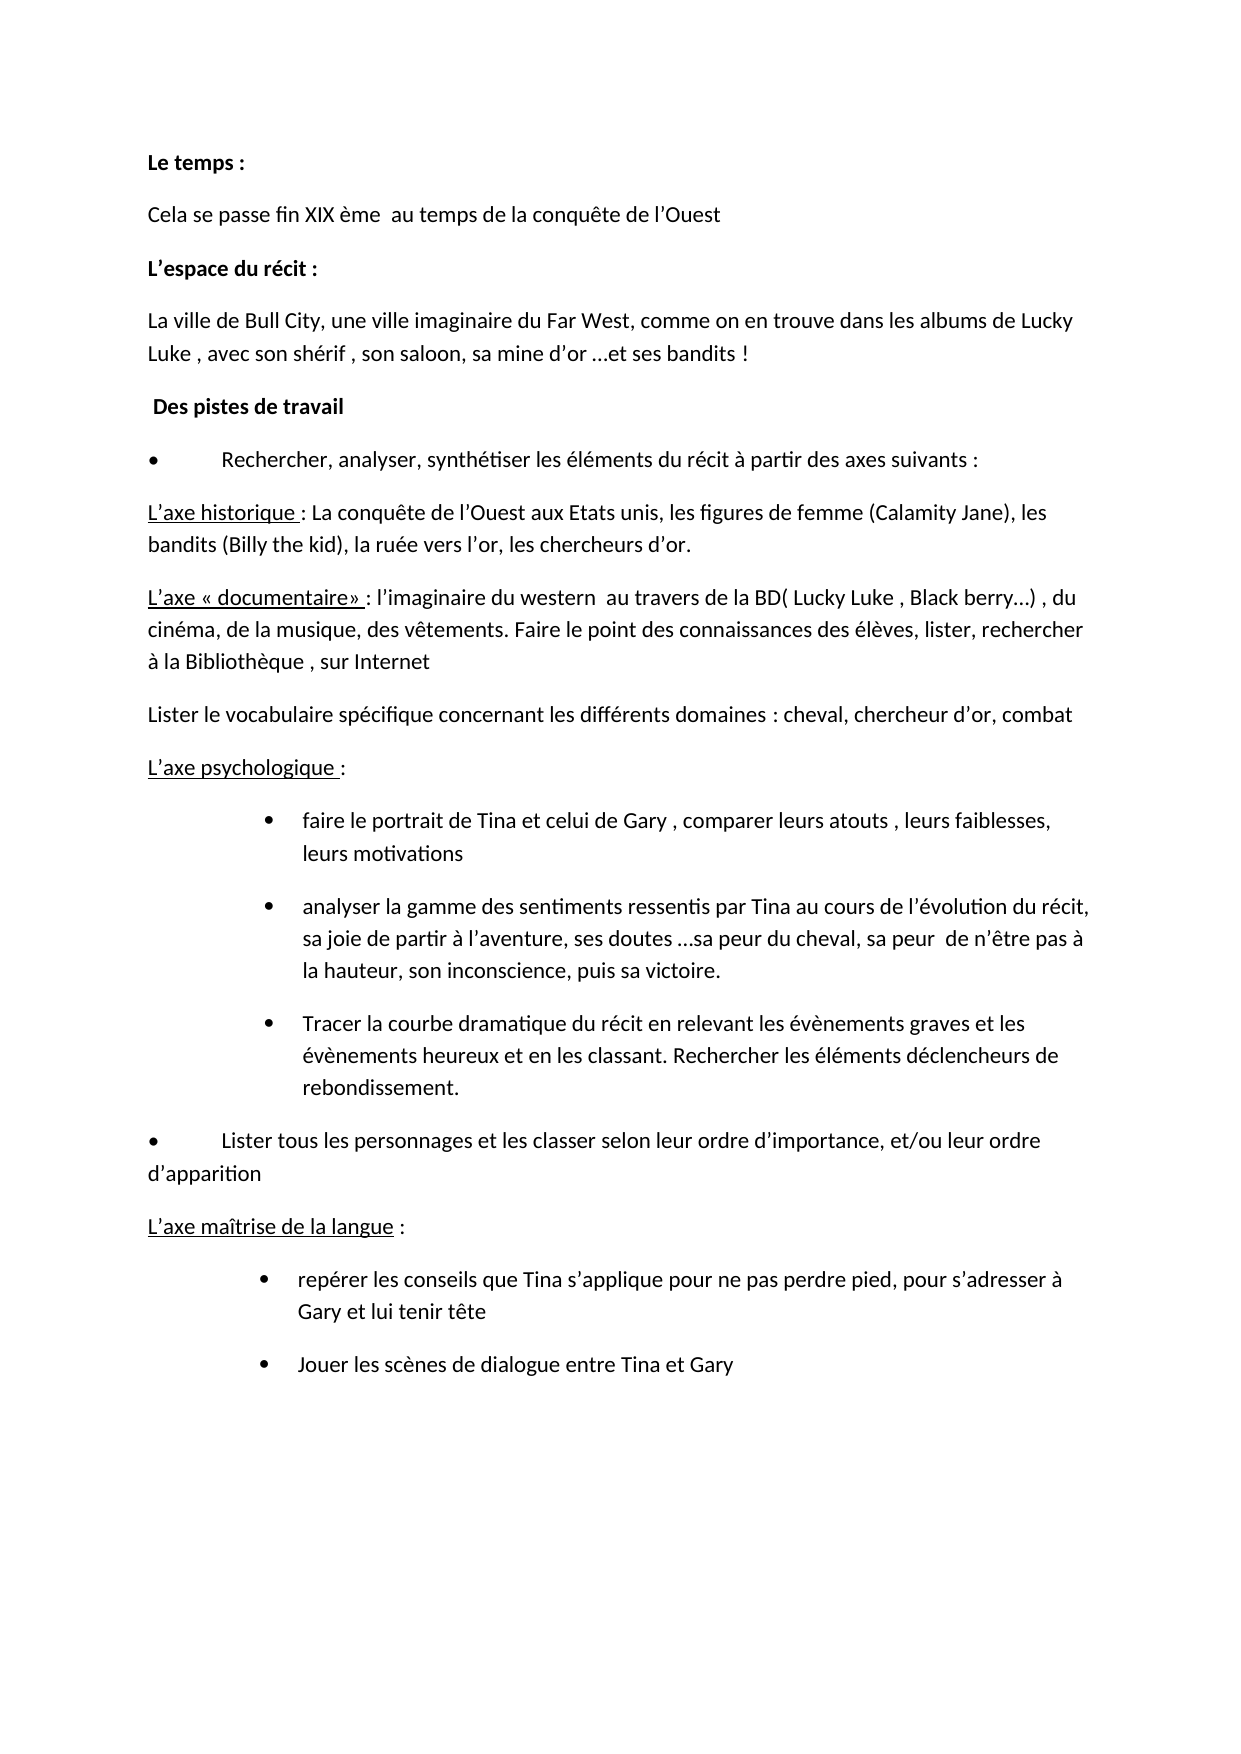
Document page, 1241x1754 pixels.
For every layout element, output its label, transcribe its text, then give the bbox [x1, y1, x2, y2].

text L’axe « documentaire» : l’imaginaire du western au travers de la BD( Lucky Luke , Black berry…) , du cinéma, de la musique, des vêtements. Faire le point des connaissances des élèves, lister, rechercher à la Bibliothèque , sur Internet [148, 583, 1093, 676]
list repérer les conseils que Tina s’applique pour ne pas perdre pied, pour s’adresser à Gary et lui tenir tête [260, 1265, 1093, 1325]
text • Rechercher, analyser, synthétiser les éléments du récit à partir des axes suivants : [148, 445, 1093, 473]
text La ville de Bull City, une ville imaginaire du Far West, comme on en trouve dans les albums de Lucky Luke , avec son shérif , son saloon, sa mine d’or …et ses bandits ! [148, 307, 1093, 367]
text L’axe maîtrise de la langue : [148, 1212, 1093, 1240]
text Le temps : [148, 148, 1093, 176]
text Des pistes de travail [148, 392, 1093, 420]
list analyser la gamme des sentiments ressentis par Tina au cours de l’évolution du récit, sa joie de partir à l’aventure, ses doutes …sa peur du cheval, sa peur de n’être pas à la hauteur, son inconscience, puis sa victoire. [265, 892, 1093, 984]
list Tracer la courbe dramatique du récit en relevant les évènements graves et les évènements heureux et en les classant. Rechercher les éléments déclencheurs de rebondissement. [265, 1009, 1093, 1102]
text L’axe psychologique : [148, 753, 1093, 782]
text Lister le vocabulaire spécifique concernant les différents domaines : cheval, chercheur d’or, combat [148, 701, 1093, 728]
text L’espace du récit : [148, 254, 1093, 282]
list faire le portrait de Tina et celui de Gary , comparer leurs atouts , leurs faiblesses, leurs motivations [265, 807, 1093, 867]
list Jouer les scènes de dialogue entre Tina et Gary [260, 1350, 1093, 1378]
text L’axe historique : La conquête de l’Ouest aux Etats unis, les figures de femme (Calamity Jane), les bandits (Billy the kid), la ruée vers l’or, les chercheurs d’or. [148, 498, 1093, 558]
text Cela se passe fin XIX ème au temps de la conquête de l’Ouest [148, 201, 1093, 229]
text • Lister tous les personnages et les classer selon leur ordre d’importance, et/ou leur ordre d’apparition [148, 1127, 1093, 1187]
